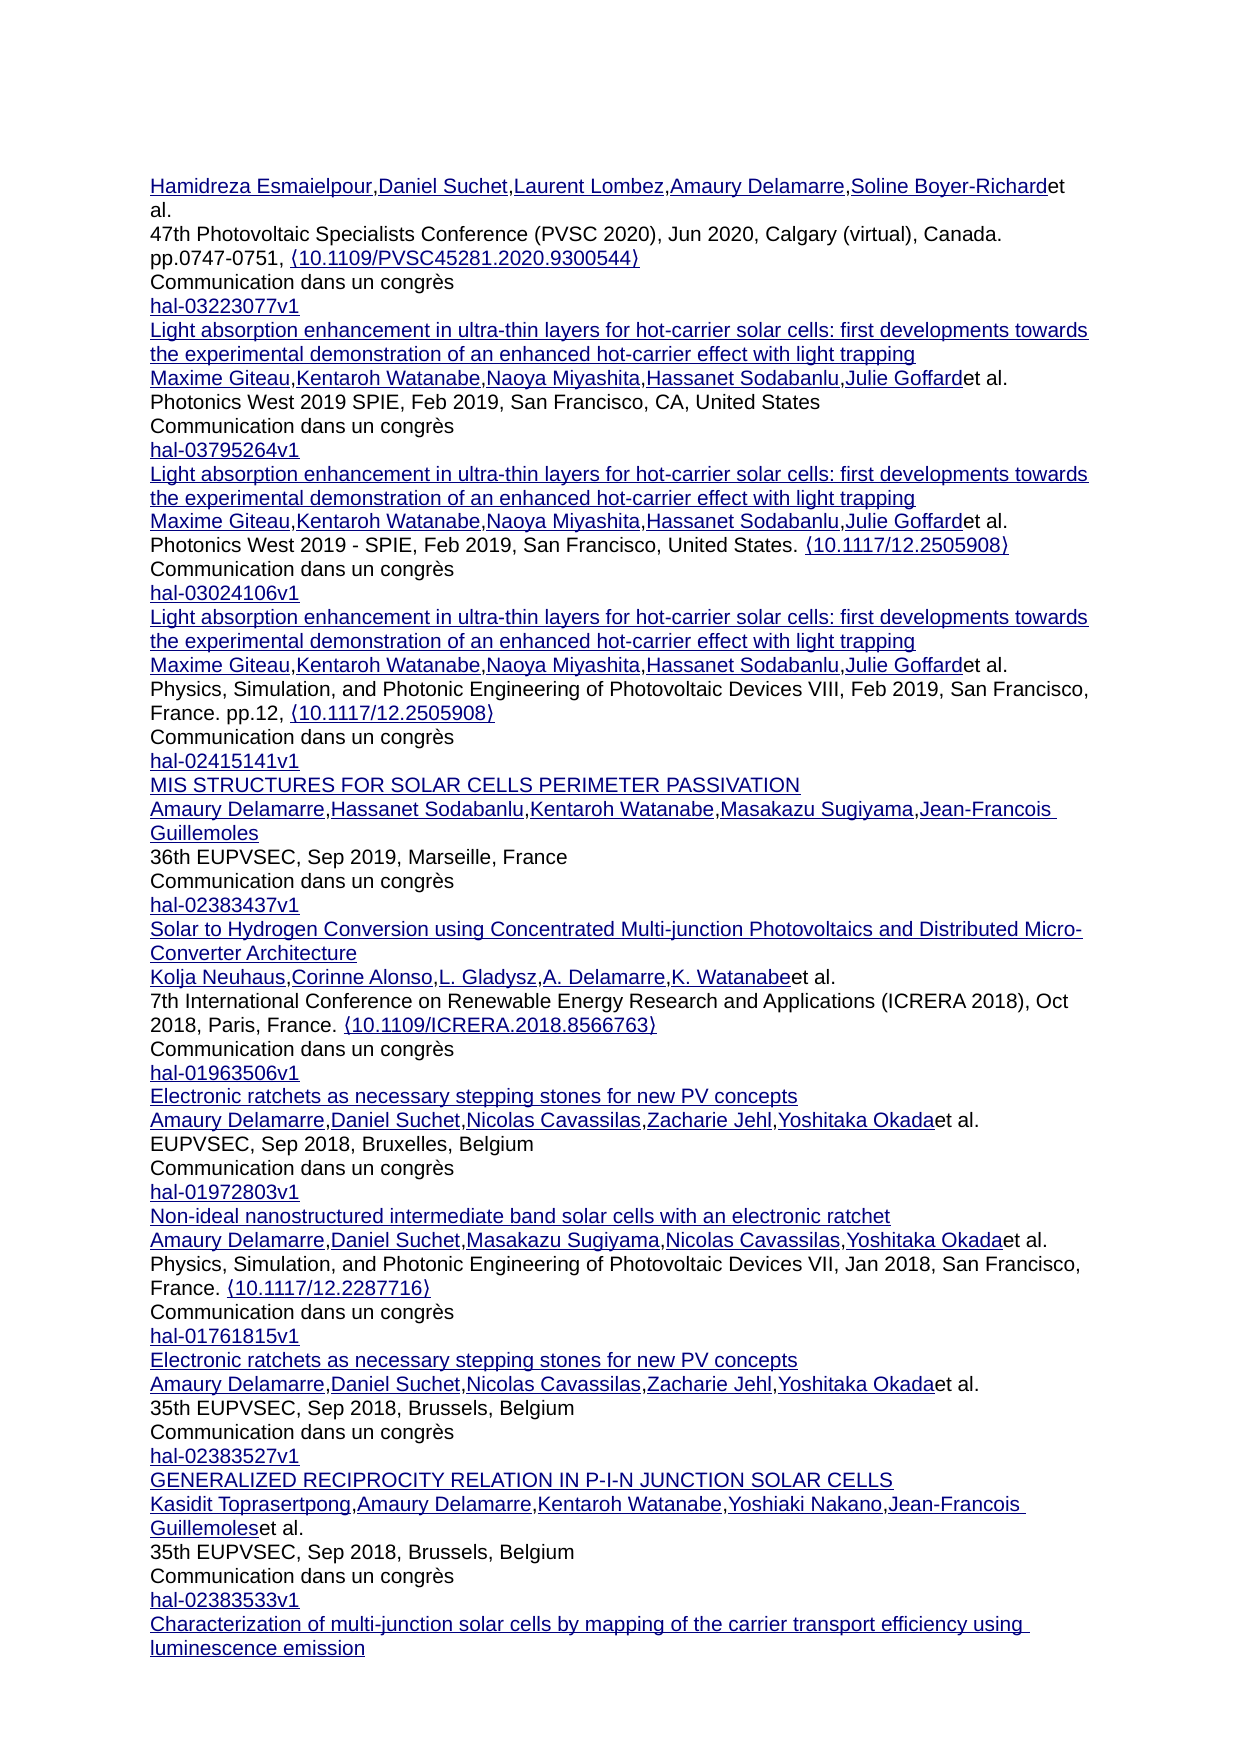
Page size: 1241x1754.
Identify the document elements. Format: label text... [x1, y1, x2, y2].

table_cell Characterization of multi-junction solar cells by mapping of the carrier transport efficiency using luminescence emission [150, 1611, 1090, 1659]
table_cell Light absorption enhancement in ultra-thin layers for hot-carrier solar cells: first developments towards the experimental demonstration of an enhanced hot-carrier effect with light trapping Maxime Giteau,Kentaroh Watanabe,Naoya Miyashita,Hassanet Sodabanlu,Julie Goffardet al. Photonics West 2019 - SPIE, Feb 2019, San Francisco, United States. ⟨10.1117/12.2505908⟩ Communication dans un congrès hal-03024106v1 [150, 461, 1090, 605]
table_cell Light absorption enhancement in ultra-thin layers for hot-carrier solar cells: first developments towards the experimental demonstration of an enhanced hot-carrier effect with light trapping Maxime Giteau,Kentaroh Watanabe,Naoya Miyashita,Hassanet Sodabanlu,Julie Goffardet al. Photonics West 2019 SPIE, Feb 2019, San Francisco, CA, United States Communication dans un congrès hal-03795264v1 [150, 318, 1090, 461]
table_cell Non-ideal nanostructured intermediate band solar cells with an electronic ratchet Amaury Delamarre,Daniel Suchet,Masakazu Sugiyama,Nicolas Cavassilas,Yoshitaka Okadaet al. Physics, Simulation, and Photonic Engineering of Photovoltaic Devices VII, Jan 2018, San Francisco, France. ⟨10.1117/12.2287716⟩ Communication dans un congrès hal-01761815v1 [150, 1204, 1090, 1348]
table_cell MIS STRUCTURES FOR SOLAR CELLS PERIMETER PASSIVATION Amaury Delamarre,Hassanet Sodabanlu,Kentaroh Watanabe,Masakazu Sugiyama,Jean-Francois Guillemoles 36th EUPVSEC, Sep 2019, Marseille, France Communication dans un congrès hal-02383437v1 [150, 773, 1090, 917]
table_cell Electronic ratchets as necessary stepping stones for new PV concepts Amaury Delamarre,Daniel Suchet,Nicolas Cavassilas,Zacharie Jehl,Yoshitaka Okadaet al. 35th EUPVSEC, Sep 2018, Brussels, Belgium Communication dans un congrès hal-02383527v1 [150, 1348, 1090, 1468]
table_cell Solar to Hydrogen Conversion using Concentrated Multi-junction Photovoltaics and Distributed Micro-Converter Architecture Kolja Neuhaus,Corinne Alonso,L. Gladysz,A. Delamarre,K. Watanabeet al. 7th International Conference on Renewable Energy Research and Applications (ICRERA 2018), Oct 2018, Paris, France. ⟨10.1109/ICRERA.2018.8566763⟩ Communication dans un congrès hal-01963506v1 [150, 917, 1090, 1084]
table_cell Light absorption enhancement in ultra-thin layers for hot-carrier solar cells: first developments towards the experimental demonstration of an enhanced hot-carrier effect with light trapping Maxime Giteau,Kentaroh Watanabe,Naoya Miyashita,Hassanet Sodabanlu,Julie Goffardet al. Physics, Simulation, and Photonic Engineering of Photovoltaic Devices VIII, Feb 2019, San Francisco, France. pp.12, ⟨10.1117/12.2505908⟩ Communication dans un congrès hal-02415141v1 [150, 605, 1090, 773]
table_cell Determination of photo-induced Seebeck coefficient for hot carrier solar cell applications Hamidreza Esmaielpour,Daniel Suchet,Laurent Lombez,Amaury Delamarre,Soline Boyer-Richardet al. 47th Photovoltaic Specialists Conference (PVSC 2020), Jun 2020, Calgary (virtual), Canada. pp.0747-0751, ⟨10.1109/PVSC45281.2020.9300544⟩ Communication dans un congrès hal-03223077v1 [150, 150, 1090, 318]
table_cell GENERALIZED RECIPROCITY RELATION IN P-I-N JUNCTION SOLAR CELLS Kasidit Toprasertpong,Amaury Delamarre,Kentaroh Watanabe,Yoshiaki Nakano,Jean-Francois Guillemoleset al. 35th EUPVSEC, Sep 2018, Brussels, Belgium Communication dans un congrès hal-02383533v1 [150, 1468, 1090, 1611]
table_cell Electronic ratchets as necessary stepping stones for new PV concepts Amaury Delamarre,Daniel Suchet,Nicolas Cavassilas,Zacharie Jehl,Yoshitaka Okadaet al. EUPVSEC, Sep 2018, Bruxelles, Belgium Communication dans un congrès hal-01972803v1 [150, 1084, 1090, 1204]
